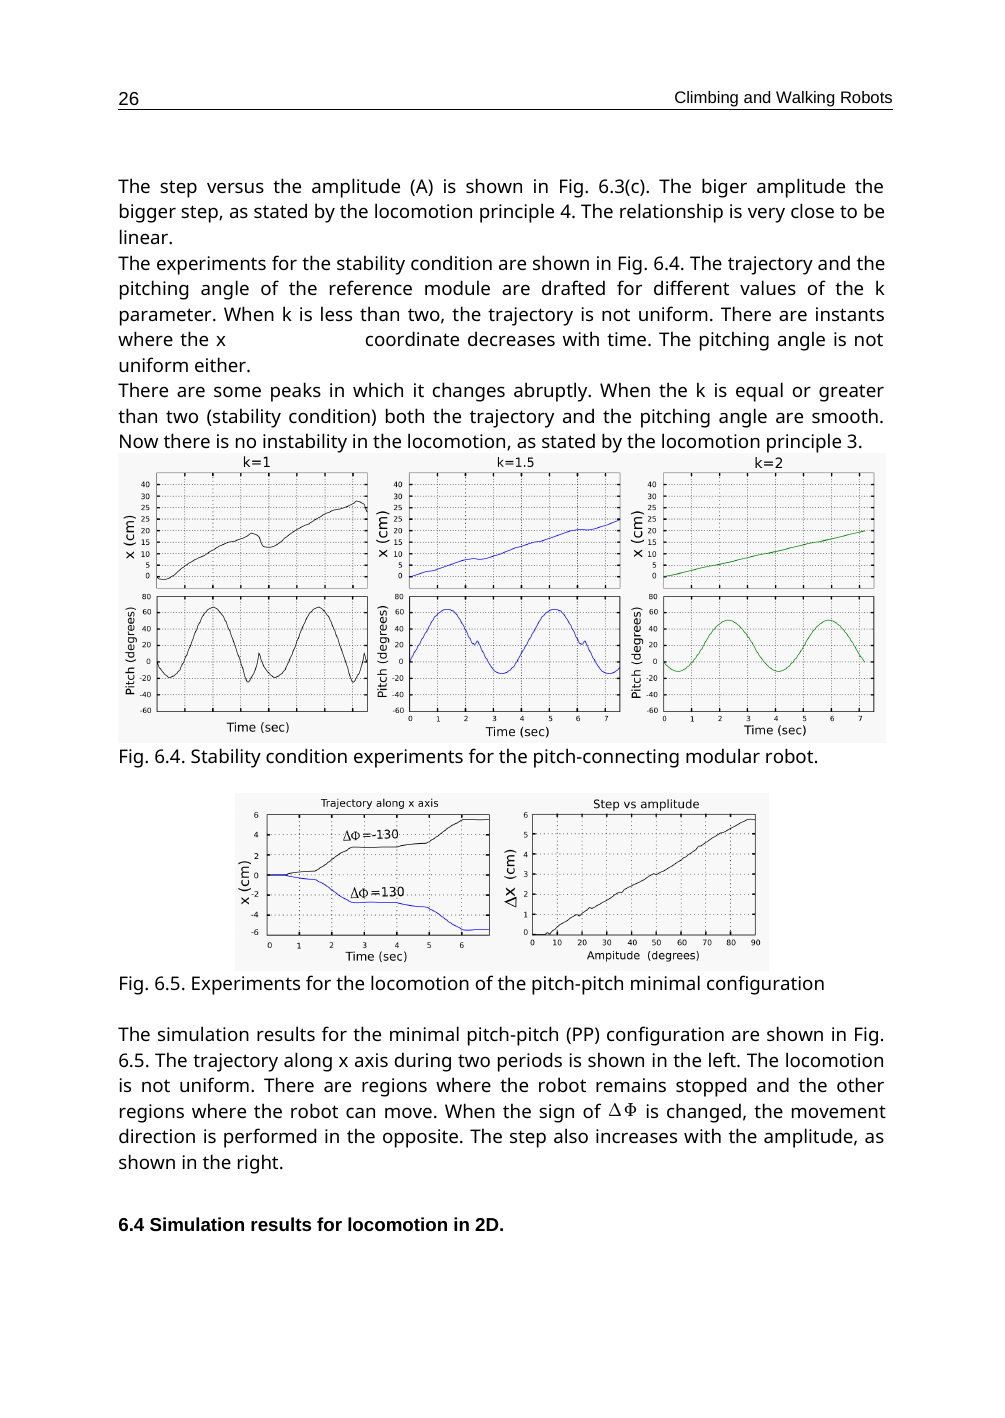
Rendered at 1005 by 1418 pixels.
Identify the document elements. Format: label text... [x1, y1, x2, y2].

picture [118, 453, 886, 743]
text Fig. 6.5. Experiments for the locomotion of the pitch-pitch minimal configuration [118, 794, 886, 996]
text There are some peaks in which it changes abruptly. When the k is equal or greater than two (stability condition) both the trajectory and the pitching angle are smooth. Now there is no instability in the locomotion, as stated by the locomotion principle 3. [118, 377, 886, 453]
text Fig. 6.4. Stability condition experiments for the pitch-connecting modular robot. [118, 743, 886, 768]
text The step versus the amplitude (A) is shown in Fig. 6.3(c). The biger amplitude the bigger step, as stated by the locomotion principle 4. The relationship is very close to be linear. [118, 173, 886, 250]
picture [234, 793, 770, 971]
text The simulation results for the minimal pitch-pitch (PP) configuration are shown in Fig. 6.5. The trajectory along x axis during two periods is shown in the left. The locomotion is not uniform. There are regions where the robot remains stopped and the other regions where the robot can move. When the sign of is changed, the movement direction is performed in the opposite. The step also increases with the amplitude, as shown in the right. [118, 1022, 886, 1175]
text The experiments for the stability condition are shown in Fig. 6.4. The trajectory and the pitching angle of the reference module are drafted for different values of the k parameter. When k is less than two, the trajectory is not uniform. There are instants where the x coordinate decreases with time. The pitching angle is not uniform either. [118, 250, 886, 377]
text 6.4 Simulation results for locomotion in 2D. [118, 1214, 886, 1235]
